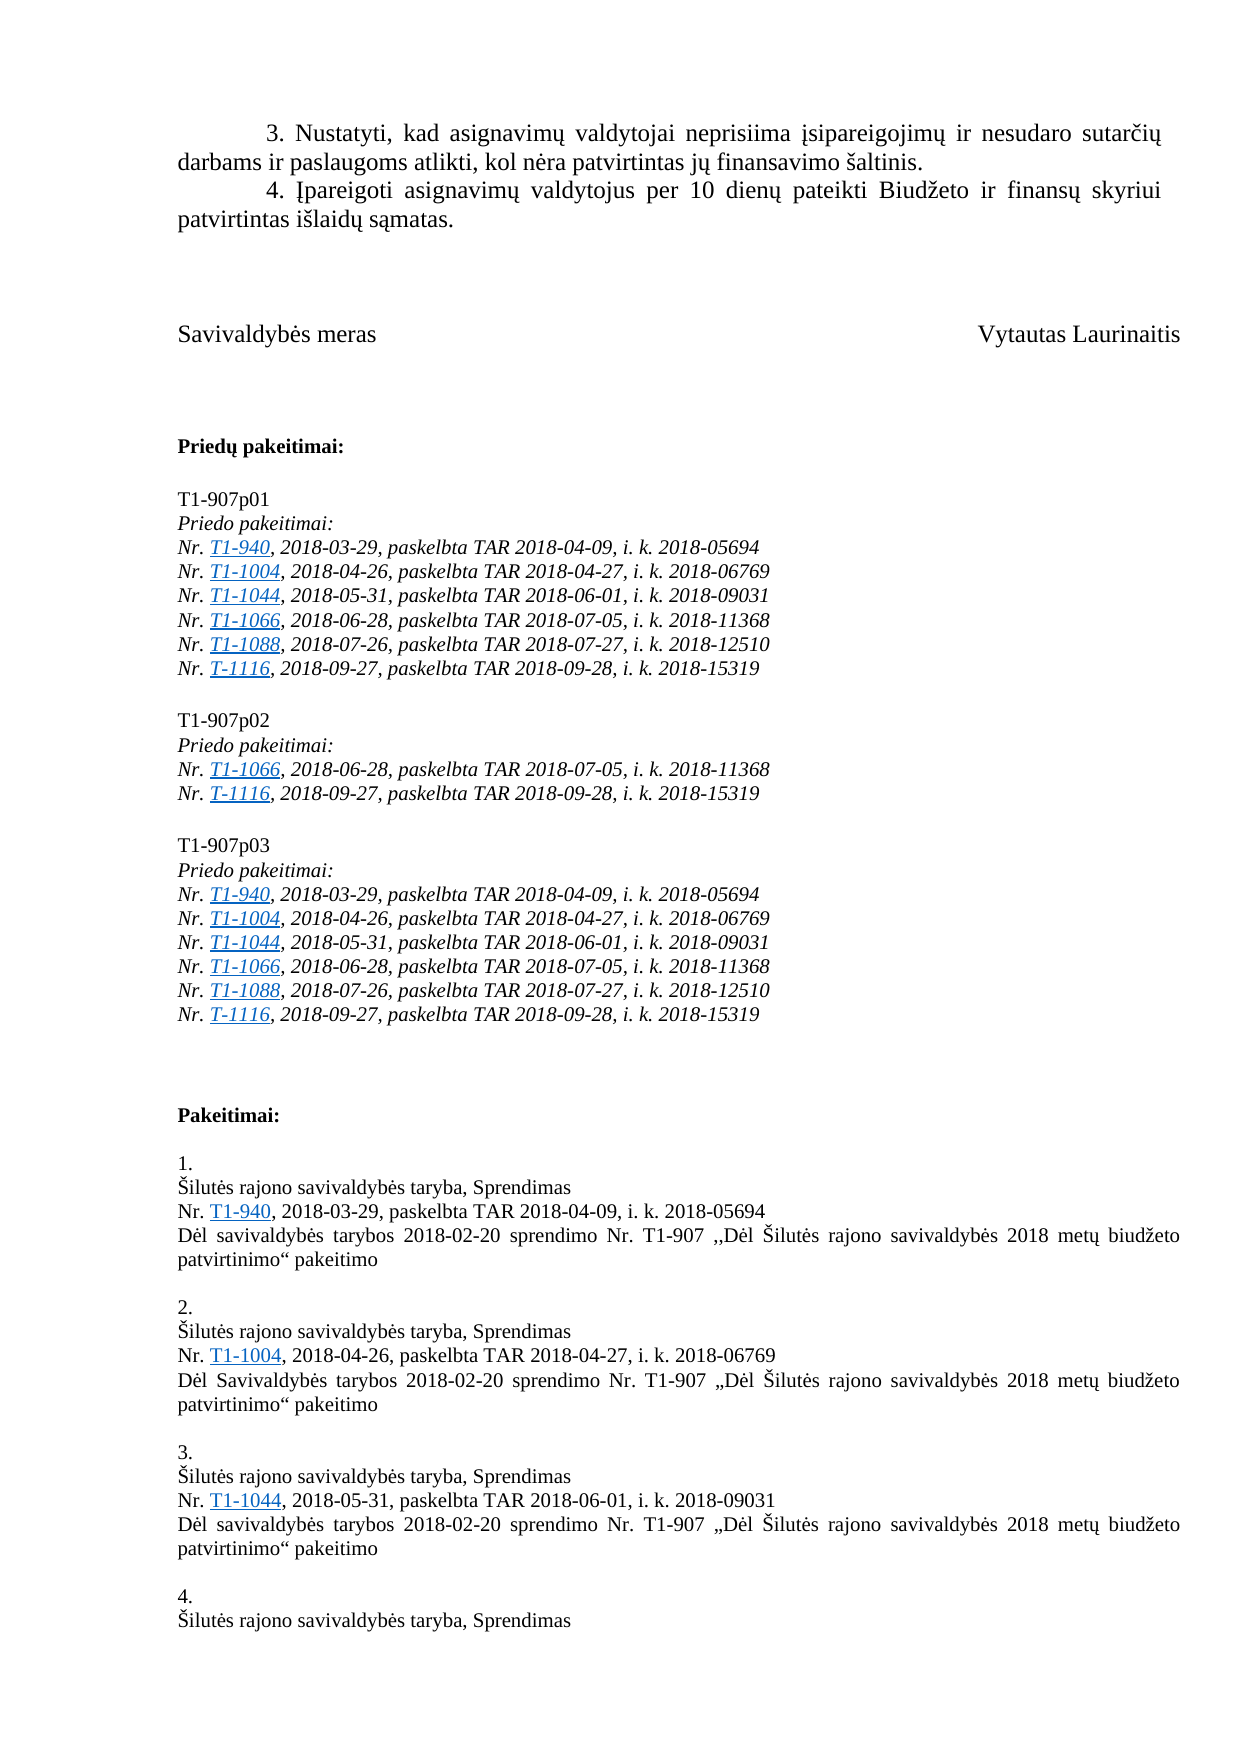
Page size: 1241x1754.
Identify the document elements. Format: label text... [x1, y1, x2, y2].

text Dėl Savivaldybės tarybos 2018-02-20 sprendimo Nr. T1-907 „Dėl Šilutės rajono savivaldybės 2018 metų biudžeto patvirtinimo“ pakeitimo [177, 1367, 1181, 1416]
text 4. [177, 1584, 1181, 1608]
text Nr. T1-1004, 2018-04-26, paskelbta TAR 2018-04-27, i. k. 2018-06769 [177, 559, 1181, 583]
text Nr. T1-1066, 2018-06-28, paskelbta TAR 2018-07-05, i. k. 2018-11368 [177, 954, 1181, 978]
text Šilutės rajono savivaldybės taryba, Sprendimas [177, 1608, 1181, 1632]
text Savivaldybės meras Vytautas Laurinaitis [177, 319, 1181, 348]
text Priedo pakeitimai: [177, 732, 1181, 757]
text Dėl savivaldybės tarybos 2018-02-20 sprendimo Nr. T1-907 ,,Dėl Šilutės rajono savivaldybės 2018 metų biudžeto patvirtinimo“ pakeitimo [177, 1223, 1181, 1271]
text Šilutės rajono savivaldybės taryba, Sprendimas [177, 1464, 1181, 1488]
text Nr. T1-1088, 2018-07-26, paskelbta TAR 2018-07-27, i. k. 2018-12510 [177, 632, 1181, 656]
text 3. [177, 1440, 1181, 1464]
text T1-907p02 [177, 708, 1181, 732]
text Nr. T1-1044, 2018-05-31, paskelbta TAR 2018-06-01, i. k. 2018-09031 [177, 1488, 1181, 1512]
text Nr. T1-940, 2018-03-29, paskelbta TAR 2018-04-09, i. k. 2018-05694 [177, 1199, 1181, 1223]
text Nr. T1-1066, 2018-06-28, paskelbta TAR 2018-07-05, i. k. 2018-11368 [177, 757, 1181, 781]
text Nr. T-1116, 2018-09-27, paskelbta TAR 2018-09-28, i. k. 2018-15319 [177, 781, 1181, 805]
text Pakeitimai: [177, 1103, 1181, 1127]
text T1-907p03 [177, 833, 1181, 857]
text Nr. T1-940, 2018-03-29, paskelbta TAR 2018-04-09, i. k. 2018-05694 [177, 535, 1181, 559]
text T1-907p01 [177, 487, 1181, 511]
text Priedo pakeitimai: [177, 511, 1181, 535]
text Nr. T1-1066, 2018-06-28, paskelbta TAR 2018-07-05, i. k. 2018-11368 [177, 607, 1181, 632]
text 4. Įpareigoti asignavimų valdytojus per 10 dienų pateikti Biudžeto ir finansų skyriui patvirtintas išlaidų sąmatas. [177, 176, 1162, 233]
text 1. [177, 1151, 1181, 1175]
text Dėl savivaldybės tarybos 2018-02-20 sprendimo Nr. T1-907 „Dėl Šilutės rajono savivaldybės 2018 metų biudžeto patvirtinimo“ pakeitimo [177, 1512, 1181, 1560]
text Nr. T1-1088, 2018-07-26, paskelbta TAR 2018-07-27, i. k. 2018-12510 [177, 978, 1181, 1002]
text Priedų pakeitimai: [177, 434, 1181, 458]
text Šilutės rajono savivaldybės taryba, Sprendimas [177, 1319, 1181, 1343]
text Nr. T1-1004, 2018-04-26, paskelbta TAR 2018-04-27, i. k. 2018-06769 [177, 906, 1181, 930]
text Šilutės rajono savivaldybės taryba, Sprendimas [177, 1175, 1181, 1199]
text Nr. T1-940, 2018-03-29, paskelbta TAR 2018-04-09, i. k. 2018-05694 [177, 882, 1181, 906]
text 3. Nustatyti, kad asignavimų valdytojai neprisiima įsipareigojimų ir nesudaro sutarčių darbams ir paslaugoms atlikti, kol nėra patvirtintas jų finansavimo šaltinis. [177, 118, 1162, 176]
text Nr. T-1116, 2018-09-27, paskelbta TAR 2018-09-28, i. k. 2018-15319 [177, 1002, 1181, 1026]
text Nr. T1-1044, 2018-05-31, paskelbta TAR 2018-06-01, i. k. 2018-09031 [177, 583, 1181, 607]
text Priedo pakeitimai: [177, 857, 1181, 882]
text Nr. T1-1004, 2018-04-26, paskelbta TAR 2018-04-27, i. k. 2018-06769 [177, 1343, 1181, 1367]
text Nr. T-1116, 2018-09-27, paskelbta TAR 2018-09-28, i. k. 2018-15319 [177, 656, 1181, 680]
text Nr. T1-1044, 2018-05-31, paskelbta TAR 2018-06-01, i. k. 2018-09031 [177, 930, 1181, 954]
text 2. [177, 1295, 1181, 1319]
